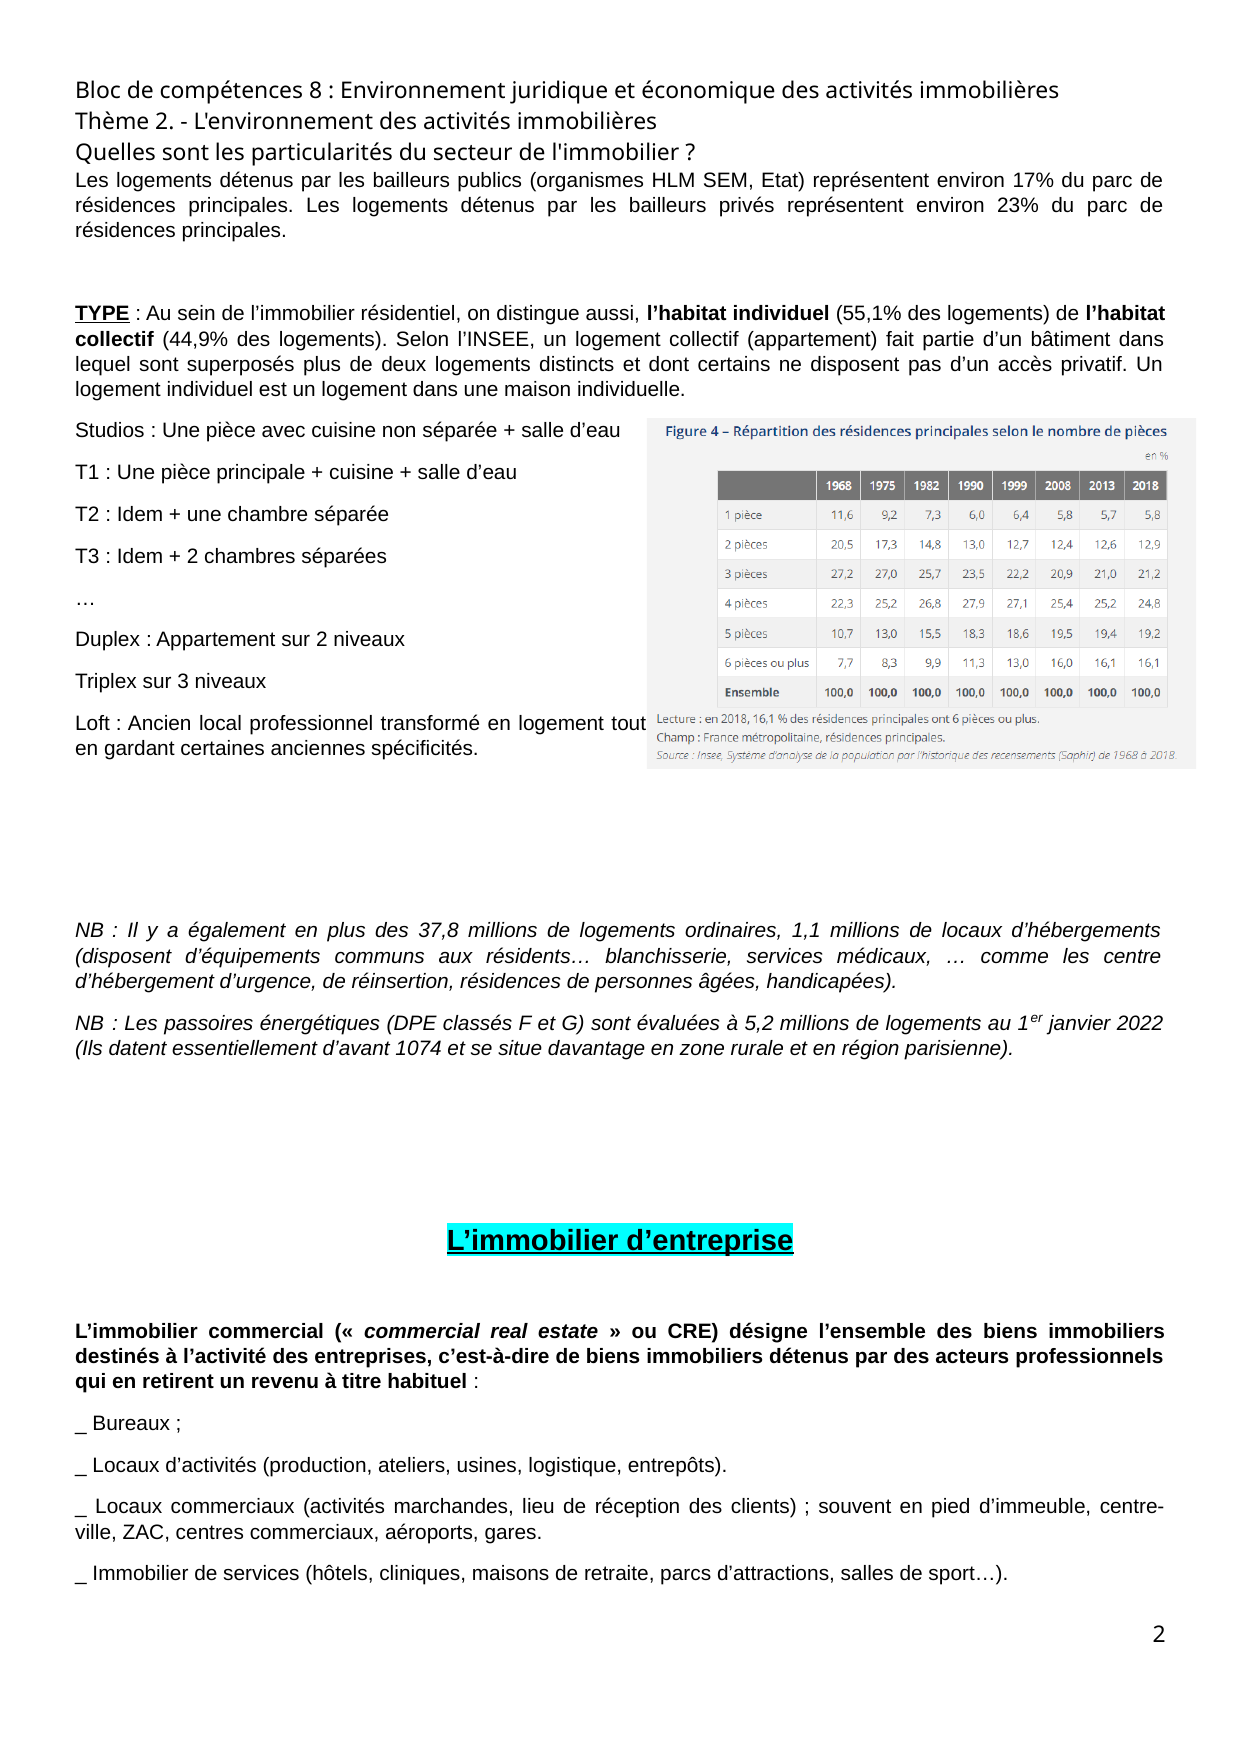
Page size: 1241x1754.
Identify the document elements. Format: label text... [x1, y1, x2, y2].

text NB : Il y a également en plus des 37,8 millions de logements ordinaires, 1,1 millions de locaux d’hébergements (disposent d’équipements communs aux résidents… blanchisserie, services médicaux, … comme les centre d’hébergement d’urgence, de réinsertion, résidences de personnes âgées, handicapées). [75, 918, 1165, 992]
text TYPE : Au sein de l’immobilier résidentiel, on distingue aussi, l’habitat individuel (55,1% des logements) de l’habitat collectif (44,9% des logements). Selon l’INSEE, un logement collectif (appartement) fait partie d’un bâtiment dans lequel sont superposés plus de deux logements distincts et dont certains ne disposent pas d’un accès privatif. Un logement individuel est un logement dans une maison individuelle. [75, 301, 1165, 401]
text _ Bureaux ; [75, 1411, 1165, 1435]
text Triplex sur 3 niveaux [75, 669, 646, 693]
text Duplex : Appartement sur 2 niveaux [75, 627, 646, 651]
text _ Locaux commerciaux (activités marchandes, lieu de réception des clients) ; souvent en pied d’immeuble, centre-ville, ZAC, centres commerciaux, aéroports, gares. [75, 1494, 1165, 1543]
text NB : Les passoires énergétiques (DPE classés F et G) sont évaluées à 5,2 millions de logements au 1er janvier 2022 (Ils datent essentiellement d’avant 1074 et se situe davantage en zone rurale et en région parisienne). [75, 1010, 1165, 1059]
text _ Locaux d’activités (production, ateliers, usines, logistique, entrepôts). [75, 1453, 1165, 1477]
text Loft : Ancien local professionnel transformé en logement tout en gardant certaines anciennes spécificités. [75, 711, 646, 760]
text T2 : Idem + une chambre séparée [75, 502, 646, 526]
text L’immobilier d’entreprise [75, 1223, 1165, 1256]
text Les logements détenus par les bailleurs publics (organismes HLM SEM, Etat) représentent environ 17% du parc de résidences principales. Les logements détenus par les bailleurs privés représentent environ 23% du parc de résidences principales. [75, 167, 1165, 242]
text Studios : Une pièce avec cuisine non séparée + salle d’eau [75, 418, 646, 442]
text L’immobilier commercial (« commercial real estate » ou CRE) désigne l’ensemble des biens immobiliers destinés à l’activité des entreprises, c’est-à-dire de biens immobiliers détenus par des acteurs professionnels qui en retirent un revenu à titre habituel : [75, 1319, 1165, 1393]
text T3 : Idem + 2 chambres séparées [75, 544, 646, 568]
text … [75, 585, 646, 609]
text T1 : Une pièce principale + cuisine + salle d’eau [75, 460, 646, 484]
text _ Immobilier de services (hôtels, cliniques, maisons de retraite, parcs d’attractions, salles de sport…). [75, 1561, 1165, 1585]
